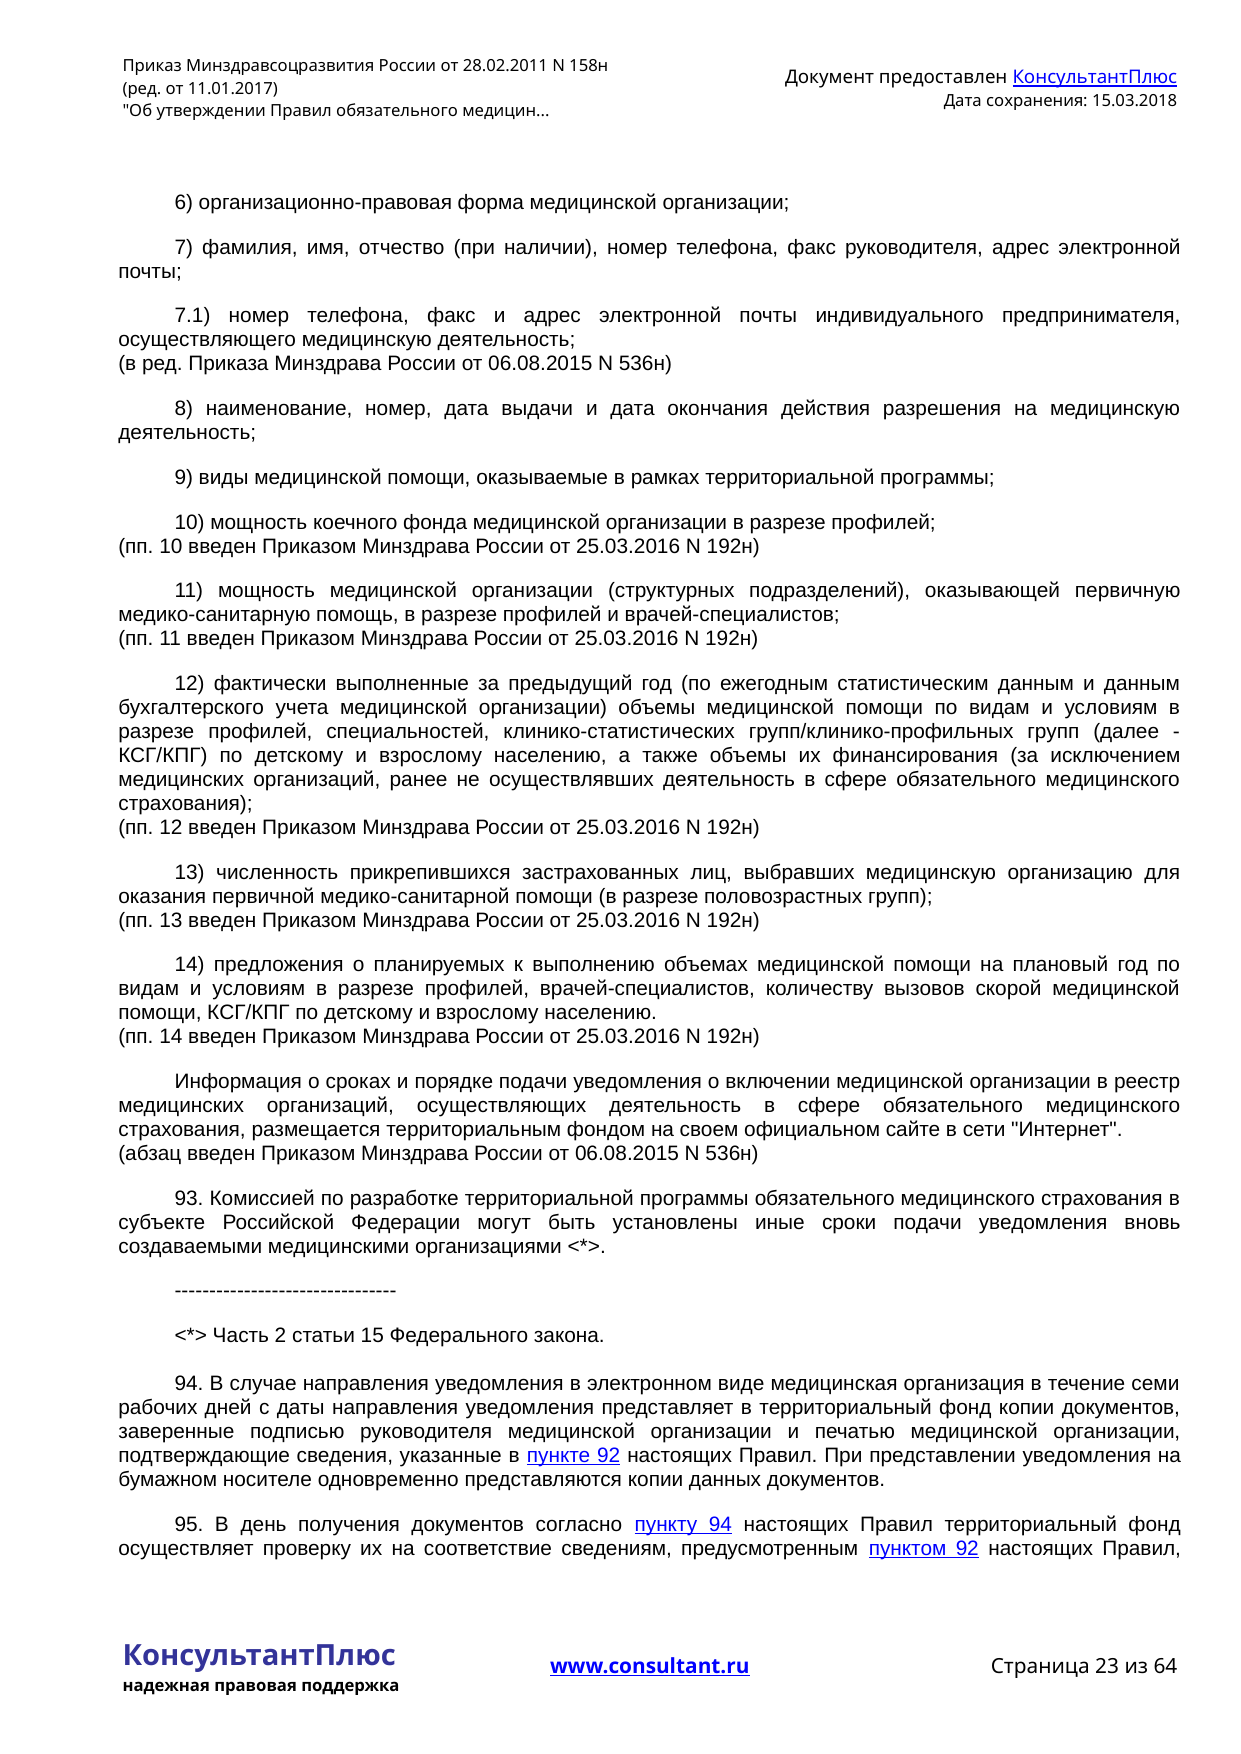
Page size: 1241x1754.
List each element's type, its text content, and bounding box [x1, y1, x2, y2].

text (пп. 12 введен Приказом Минздрава России от 25.03.2016 N 192н) [118, 815, 1181, 839]
text (пп. 14 введен Приказом Минздрава России от 25.03.2016 N 192н) [118, 1024, 1181, 1048]
text 93. Комиссией по разработке территориальной программы обязательного медицинского страхования в субъекте Российской Федерации могут быть установлены иные сроки подачи уведомления вновь создаваемыми медицинскими организациями <*>. [118, 1186, 1181, 1257]
text 11) мощность медицинской организации (структурных подразделений), оказывающей первичную медико-санитарную помощь, в разрезе профилей и врачей-специалистов; [118, 578, 1181, 626]
text (абзац введен Приказом Минздрава России от 06.08.2015 N 536н) [118, 1141, 1181, 1165]
text 9) виды медицинской помощи, оказываемые в рамках территориальной программы; [118, 465, 1181, 489]
text 94. В случае направления уведомления в электронном виде медицинская организация в течение семи рабочих дней с даты направления уведомления представляет в территориальный фонд копии документов, заверенные подписью руководителя медицинской организации и печатью медицинской организации, подтверждающие сведения, указанные в пункте 92 настоящих Правил. При представлении уведомления на бумажном носителе одновременно представляются копии данных документов. [118, 1371, 1181, 1491]
text (пп. 13 введен Приказом Минздрава России от 25.03.2016 N 192н) [118, 907, 1181, 931]
text 7.1) номер телефона, факс и адрес электронной почты индивидуального предпринимателя, осуществляющего медицинскую деятельность; [118, 303, 1181, 351]
text Информация о сроках и порядке подачи уведомления о включении медицинской организации в реестр медицинских организаций, осуществляющих деятельность в сфере обязательного медицинского страхования, размещается территориальным фондом на своем официальном сайте в сети "Интернет". [118, 1069, 1181, 1141]
text <*> Часть 2 статьи 15 Федерального закона. [118, 1323, 1181, 1347]
text (пп. 10 введен Приказом Минздрава России от 25.03.2016 N 192н) [118, 533, 1181, 557]
text 14) предложения о планируемых к выполнению объемах медицинской помощи на плановый год по видам и условиям в разрезе профилей, врачей-специалистов, количеству вызовов скорой медицинской помощи, КСГ/КПГ по детскому и взрослому населению. [118, 952, 1181, 1024]
text 7) фамилия, имя, отчество (при наличии), номер телефона, факс руководителя, адрес электронной почты; [118, 234, 1181, 282]
text 12) фактически выполненные за предыдущий год (по ежегодным статистическим данным и данным бухгалтерского учета медицинской организации) объемы медицинской помощи по видам и условиям в разрезе профилей, специальностей, клинико-статистических групп/клинико-профильных групп (далее - КСГ/КПГ) по детскому и взрослому населению, а также объемы их финансирования (за исключением медицинских организаций, ранее не осуществлявших деятельность в сфере обязательного медицинского страхования); [118, 671, 1181, 815]
text 10) мощность коечного фонда медицинской организации в разрезе профилей; [118, 509, 1181, 533]
text (в ред. Приказа Минздрава России от 06.08.2015 N 536н) [118, 351, 1181, 375]
text (пп. 11 введен Приказом Минздрава России от 25.03.2016 N 192н) [118, 626, 1181, 650]
text 6) организационно-правовая форма медицинской организации; [118, 190, 1181, 214]
text -------------------------------- [118, 1278, 1181, 1302]
text 8) наименование, номер, дата выдачи и дата окончания действия разрешения на медицинскую деятельность; [118, 396, 1181, 444]
text 13) численность прикрепившихся застрахованных лиц, выбравших медицинскую организацию для оказания первичной медико-санитарной помощи (в разрезе половозрастных групп); [118, 859, 1181, 907]
text 95. В день получения документов согласно пункту 94 настоящих Правил территориальный фонд осуществляет проверку их на соответствие сведениям, предусмотренным пунктом 92 настоящих Правил, [118, 1512, 1181, 1559]
